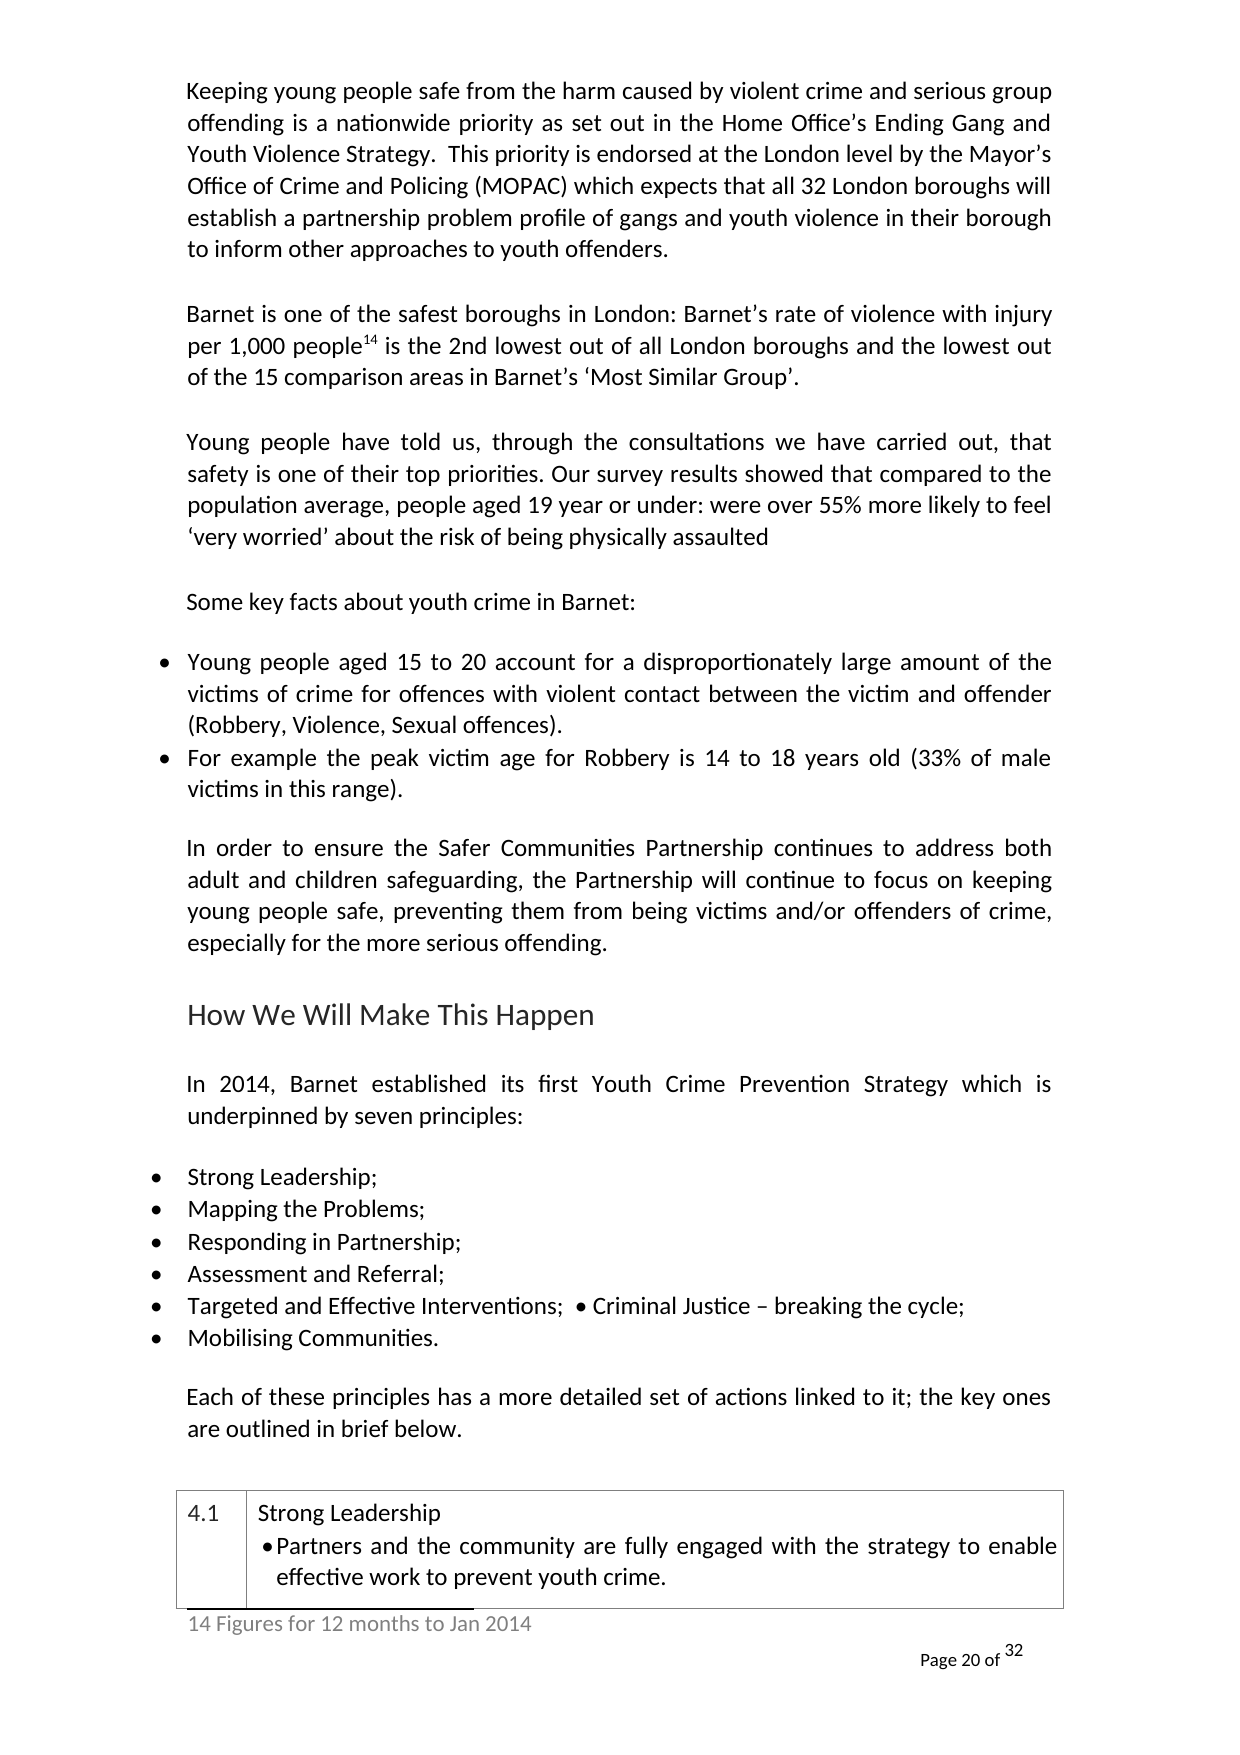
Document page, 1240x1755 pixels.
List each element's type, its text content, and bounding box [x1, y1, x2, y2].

table_header Strong Leadership Partners and the community are fully engaged with the strategy to enable effective work to prevent youth crime. The Partnership has access to data which helps to provide a measurement of youth crime and the impact of this strategy. [247, 1491, 1063, 1607]
text In 2014, Barnet established its first Youth Crime Prevention Strategy which is underpinned by seven principles: [186, 1069, 1053, 1131]
text Young people have told us, through the consultations we have carried out, that safety is one of their top priorities. Our survey results showed that compared to the population average, people aged 19 year or under: were over 55% more likely to feel ‘very worried’ about the risk of being physically assaulted [186, 426, 1053, 552]
text Keeping young people safe from the harm caused by violent crime and serious group offending is a nationwide priority as set out in the Home Office’s Ending Gang and Youth Violence Strategy. This priority is endorsed at the London level by the Mayor’s Office of Crime and Policing (MOPAC) which expects that all 32 London boroughs will establish a partnership problem profile of gangs and youth violence in their borough to inform other approaches to youth offenders. [186, 75, 1053, 264]
list Young people aged 15 to 20 account for a disproportionately large amount of the victims of crime for offences with violent contact between the victim and offender (Robbery, Violence, Sexual offences). [158, 646, 1053, 740]
list Mobilising Communities. [150, 1322, 1053, 1353]
text Each of these principles has a more detailed set of actions linked to it; the key ones are outlined in brief below. [186, 1381, 1053, 1443]
text In order to ensure the Safer Communities Partnership continues to address both adult and children safeguarding, the Partnership will continue to focus on keeping young people safe, preventing them from being victims and/or offenders of crime, especially for the more serious offending. [186, 832, 1053, 958]
text Figures for 12 months to Jan 2014 [187, 1609, 1053, 1638]
table_header 4.1 [177, 1491, 246, 1607]
list Mapping the Problems; [150, 1193, 1053, 1224]
list Strong Leadership; [150, 1161, 1053, 1192]
text Barnet is one of the safest boroughs in London: Barnet’s rate of violence with injury per 1,000 people is the 2nd lowest out of all London boroughs and the lowest out of the 15 comparison areas in Barnet’s ‘Most Similar Group’. [186, 298, 1053, 392]
list Targeted and Effective Interventions; • Criminal Justice – breaking the cycle; [150, 1290, 1053, 1321]
list Assessment and Referral; [150, 1258, 1053, 1288]
list Responding in Partnership; [150, 1226, 1053, 1256]
subtitle How We Will Make This Happen [187, 995, 1053, 1033]
text Some key facts about youth crime in Barnet: [186, 586, 1053, 617]
list For example the peak victim age for Robbery is 14 to 18 years old (33% of male victims in this range). [158, 742, 1053, 804]
